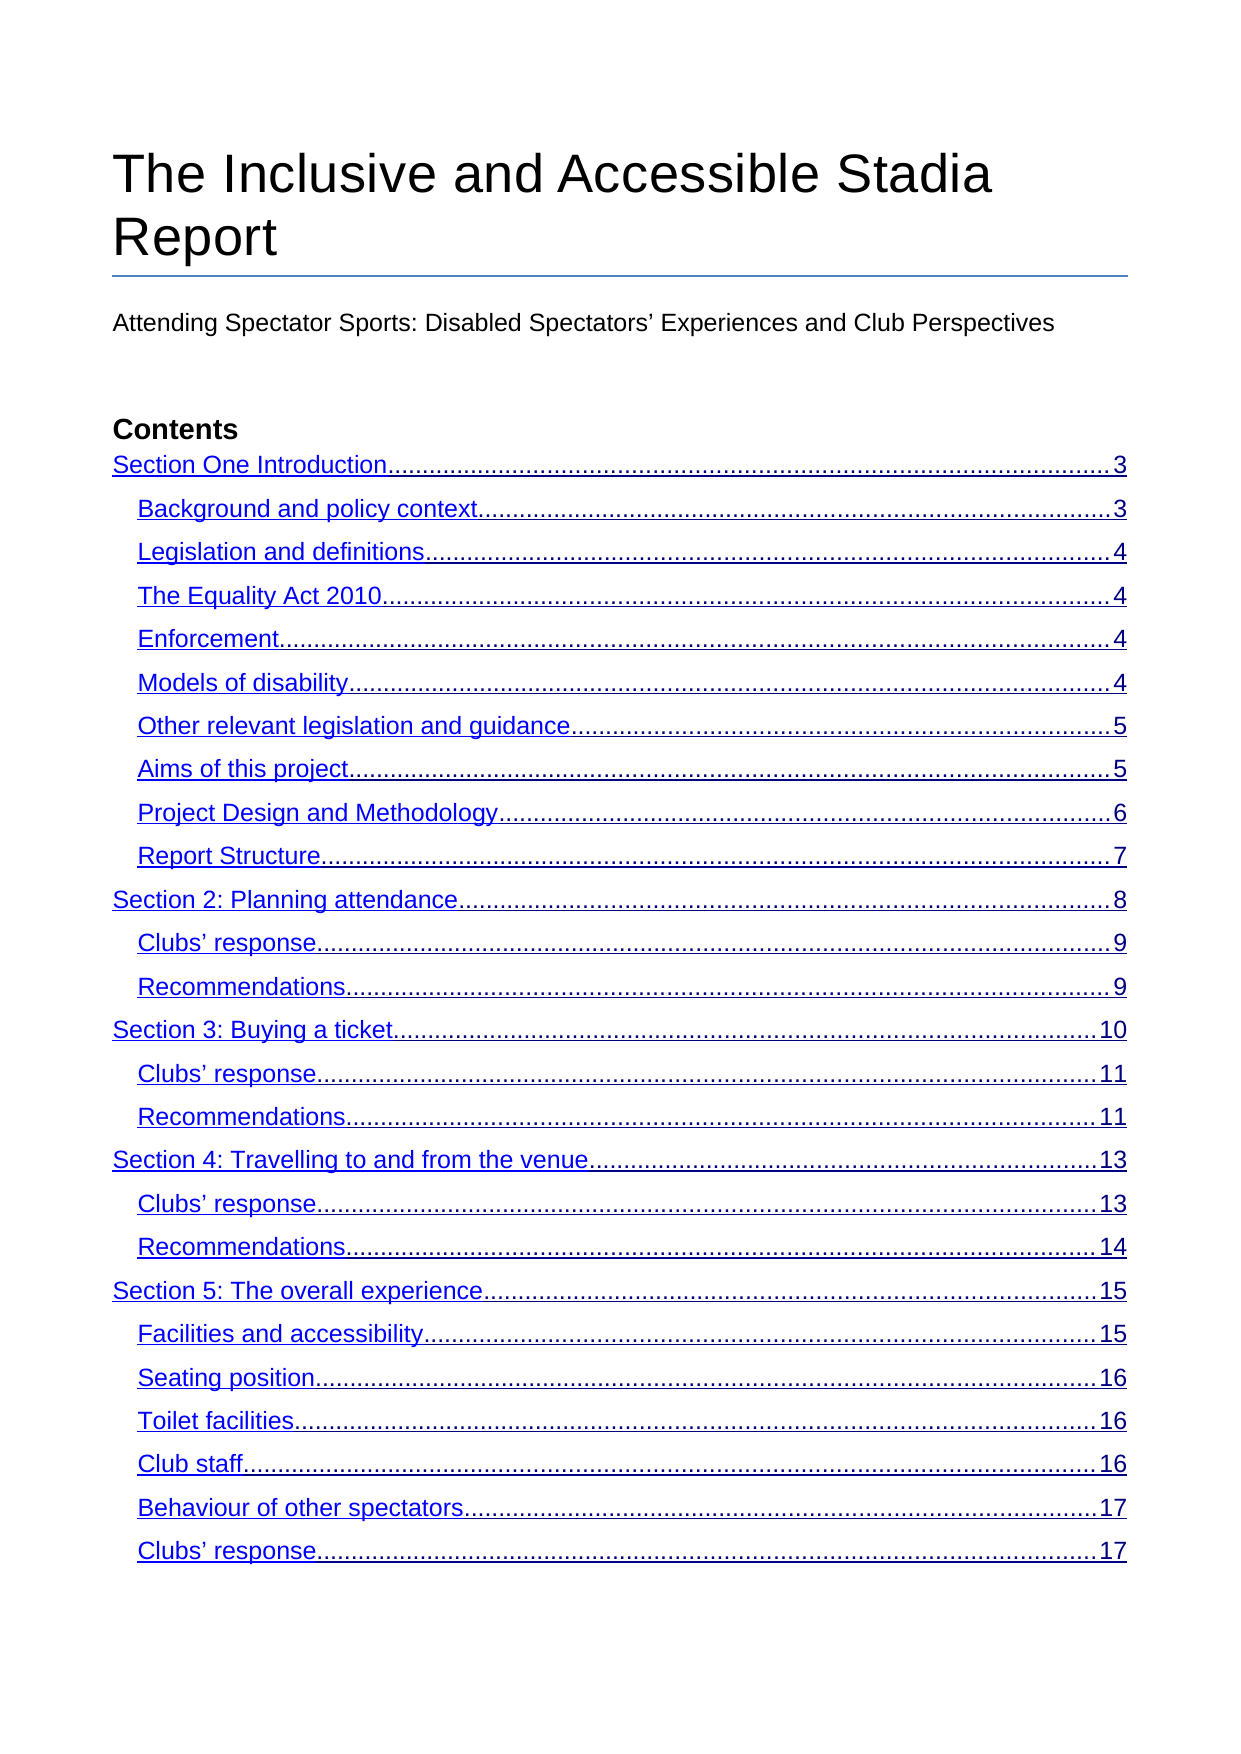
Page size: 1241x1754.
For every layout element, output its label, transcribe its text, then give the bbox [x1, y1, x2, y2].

text Club staff 16 [137, 1449, 1128, 1478]
text Recommendations 11 [137, 1102, 1128, 1131]
text Facilities and accessibility 15 [137, 1319, 1128, 1348]
text Section One Introduction 3 [112, 450, 1128, 479]
text Clubs’ response 11 [137, 1058, 1128, 1087]
text Models of disability 4 [137, 668, 1128, 696]
text Project Design and Methodology 6 [137, 798, 1128, 827]
text Other relevant legislation and guidance 5 [137, 711, 1128, 740]
text Section 5: The overall experience 15 [112, 1276, 1128, 1304]
text Clubs’ response 13 [137, 1189, 1128, 1218]
text Legislation and definitions 4 [137, 537, 1128, 566]
text Report Structure 7 [137, 841, 1128, 870]
text Recommendations 14 [137, 1232, 1128, 1261]
text Clubs’ response 17 [137, 1536, 1128, 1565]
text Behaviour of other spectators 17 [137, 1493, 1128, 1522]
text Toilet facilities 16 [137, 1406, 1128, 1435]
text Section 4: Travelling to and from the venue 13 [112, 1145, 1128, 1174]
text Aims of this project 5 [137, 754, 1128, 783]
text Section 3: Buying a ticket 10 [112, 1015, 1128, 1044]
subtitle Contents [112, 412, 1128, 445]
text The Equality Act 2010 4 [137, 581, 1128, 609]
text Recommendations 9 [137, 972, 1128, 1000]
title The Inclusive and Accessible Stadia Report [112, 142, 1128, 275]
text Section 2: Planning attendance 8 [112, 885, 1128, 913]
text Seating position 16 [137, 1363, 1128, 1391]
text Background and policy context 3 [137, 494, 1128, 523]
text Enforcement 4 [137, 624, 1128, 653]
text Attending Spectator Sports: Disabled Spectators’ Experiences and Club Perspectives [112, 308, 1128, 337]
text Clubs’ response 9 [137, 928, 1128, 957]
